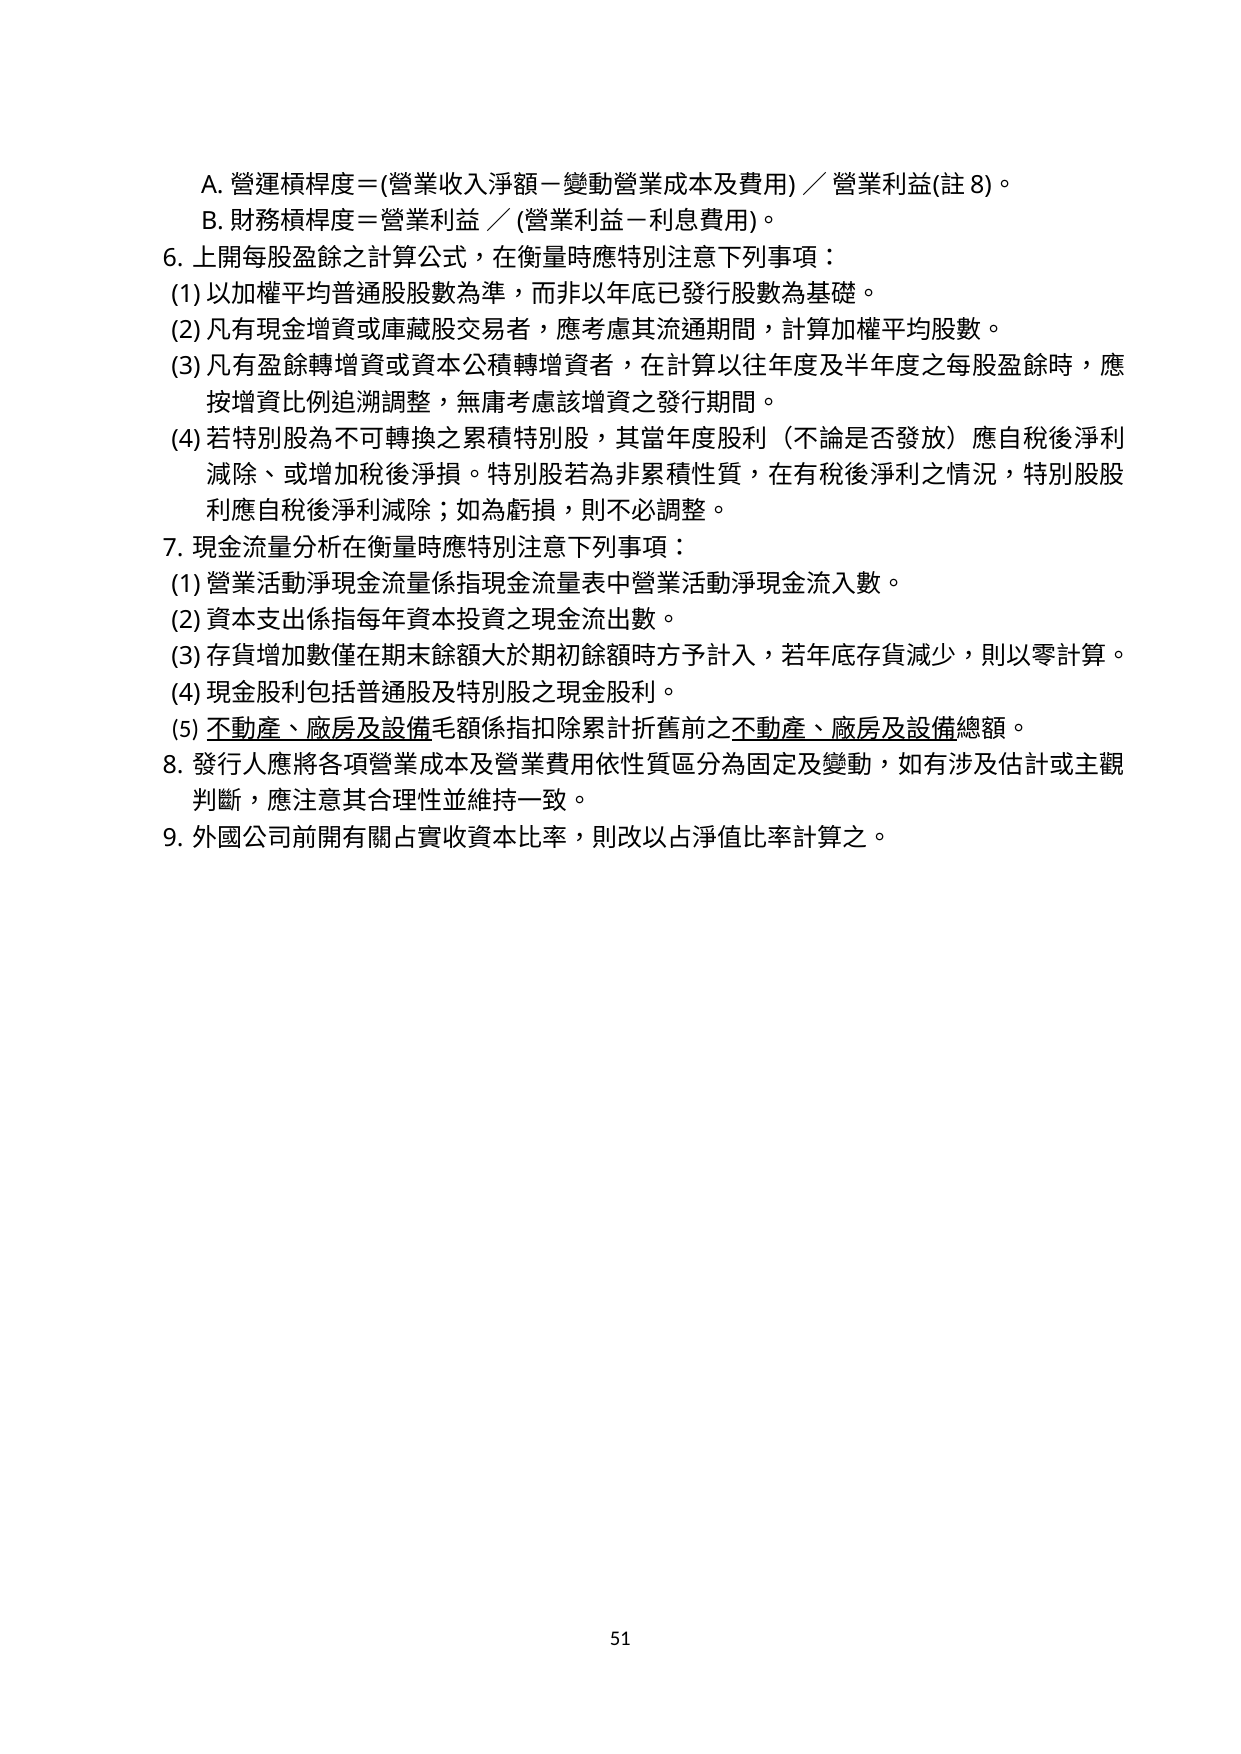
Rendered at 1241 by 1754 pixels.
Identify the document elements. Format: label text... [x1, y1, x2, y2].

list 不動產、廠房及設備毛額係指扣除累計折舊前之不動產、廠房及設備總額。 [171, 708, 1128, 744]
list 上開每股盈餘之計算公式，在衡量時應特別注意下列事項： [162, 237, 1128, 273]
list 以加權平均普通股股數為準，而非以年底已發行股數為基礎。 [171, 273, 1128, 309]
list 財務槓桿度＝營業利益 ／ (營業利益－利息費用)。 [201, 201, 1128, 237]
list 若特別股為不可轉換之累積特別股，其當年度股利（不論是否發放）應自稅後淨利減除、或增加稅後淨損。特別股若為非累積性質，在有稅後淨利之情況，特別股股利應自稅後淨利減除；如為虧損，則不必調整。 [171, 418, 1128, 527]
list 現金流量分析在衡量時應特別注意下列事項： [162, 527, 1128, 563]
list 凡有現金增資或庫藏股交易者，應考慮其流通期間，計算加權平均股數。 [171, 309, 1128, 346]
list 發行人應將各項營業成本及營業費用依性質區分為固定及變動，如有涉及估計或主觀判斷，應注意其合理性並維持一致。 [162, 744, 1128, 817]
list 外國公司前開有關占實收資本比率，則改以占淨值比率計算之。 [162, 817, 1128, 853]
list 存貨增加數僅在期末餘額大於期初餘額時方予計入，若年底存貨減少，則以零計算。 [171, 636, 1128, 672]
list 凡有盈餘轉增資或資本公積轉增資者，在計算以往年度及半年度之每股盈餘時，應按增資比例追溯調整，無庸考慮該增資之發行期間。 [171, 346, 1128, 418]
list 資本支出係指每年資本投資之現金流出數。 [171, 599, 1128, 636]
list 營業活動淨現金流量係指現金流量表中營業活動淨現金流入數。 [171, 563, 1128, 599]
list 營運槓桿度＝(營業收入淨額－變動營業成本及費用) ／ 營業利益(註8)。 [201, 164, 1128, 201]
list 現金股利包括普通股及特別股之現金股利。 [171, 672, 1128, 708]
